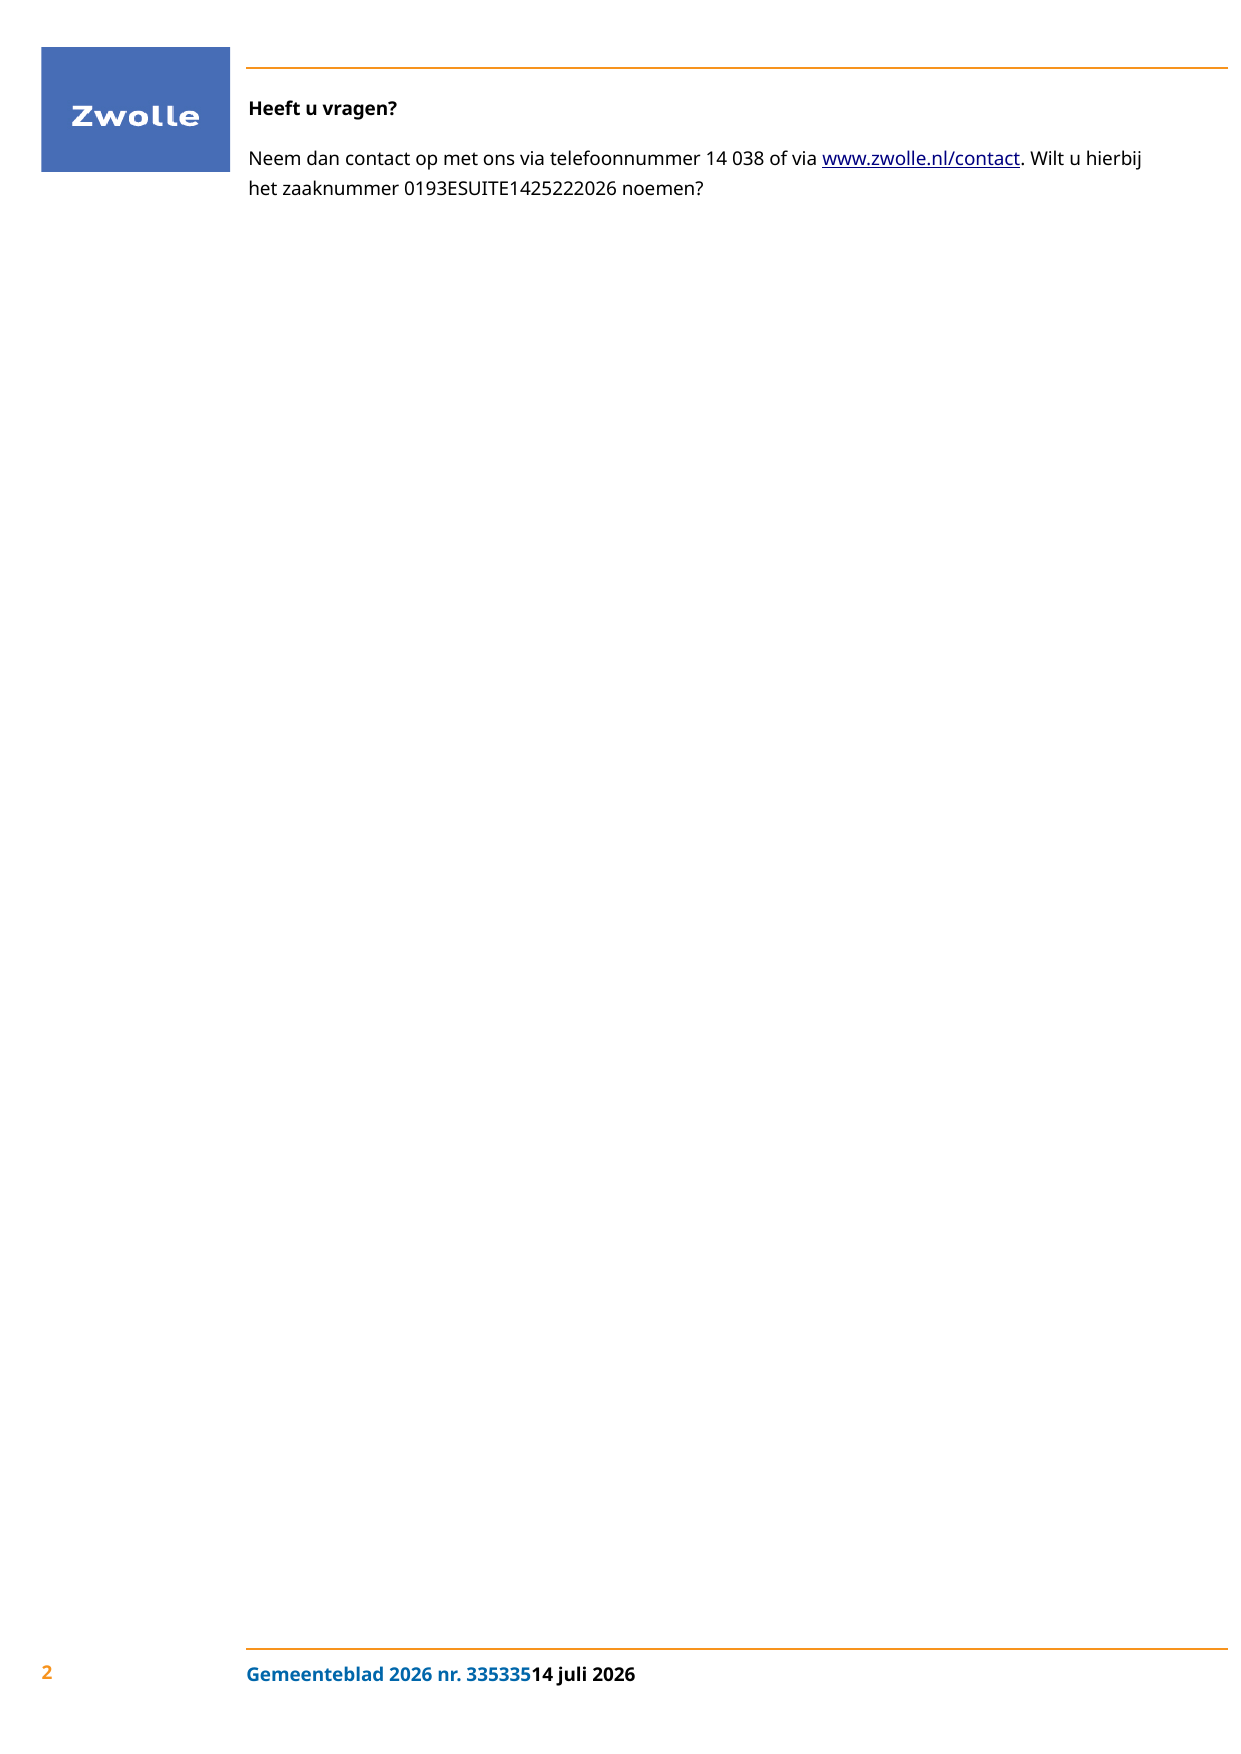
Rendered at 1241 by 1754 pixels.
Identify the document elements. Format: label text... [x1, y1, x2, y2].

picture [41, 47, 231, 172]
text Neem dan contact op met ons via telefoonnummer 14 038 of via www.zwolle.nl/contact. Wilt u hierbij het zaaknummer 0193ESUITE1425222026 noemen? [248, 145, 1152, 201]
text Heeft u vragen? [248, 95, 1152, 121]
